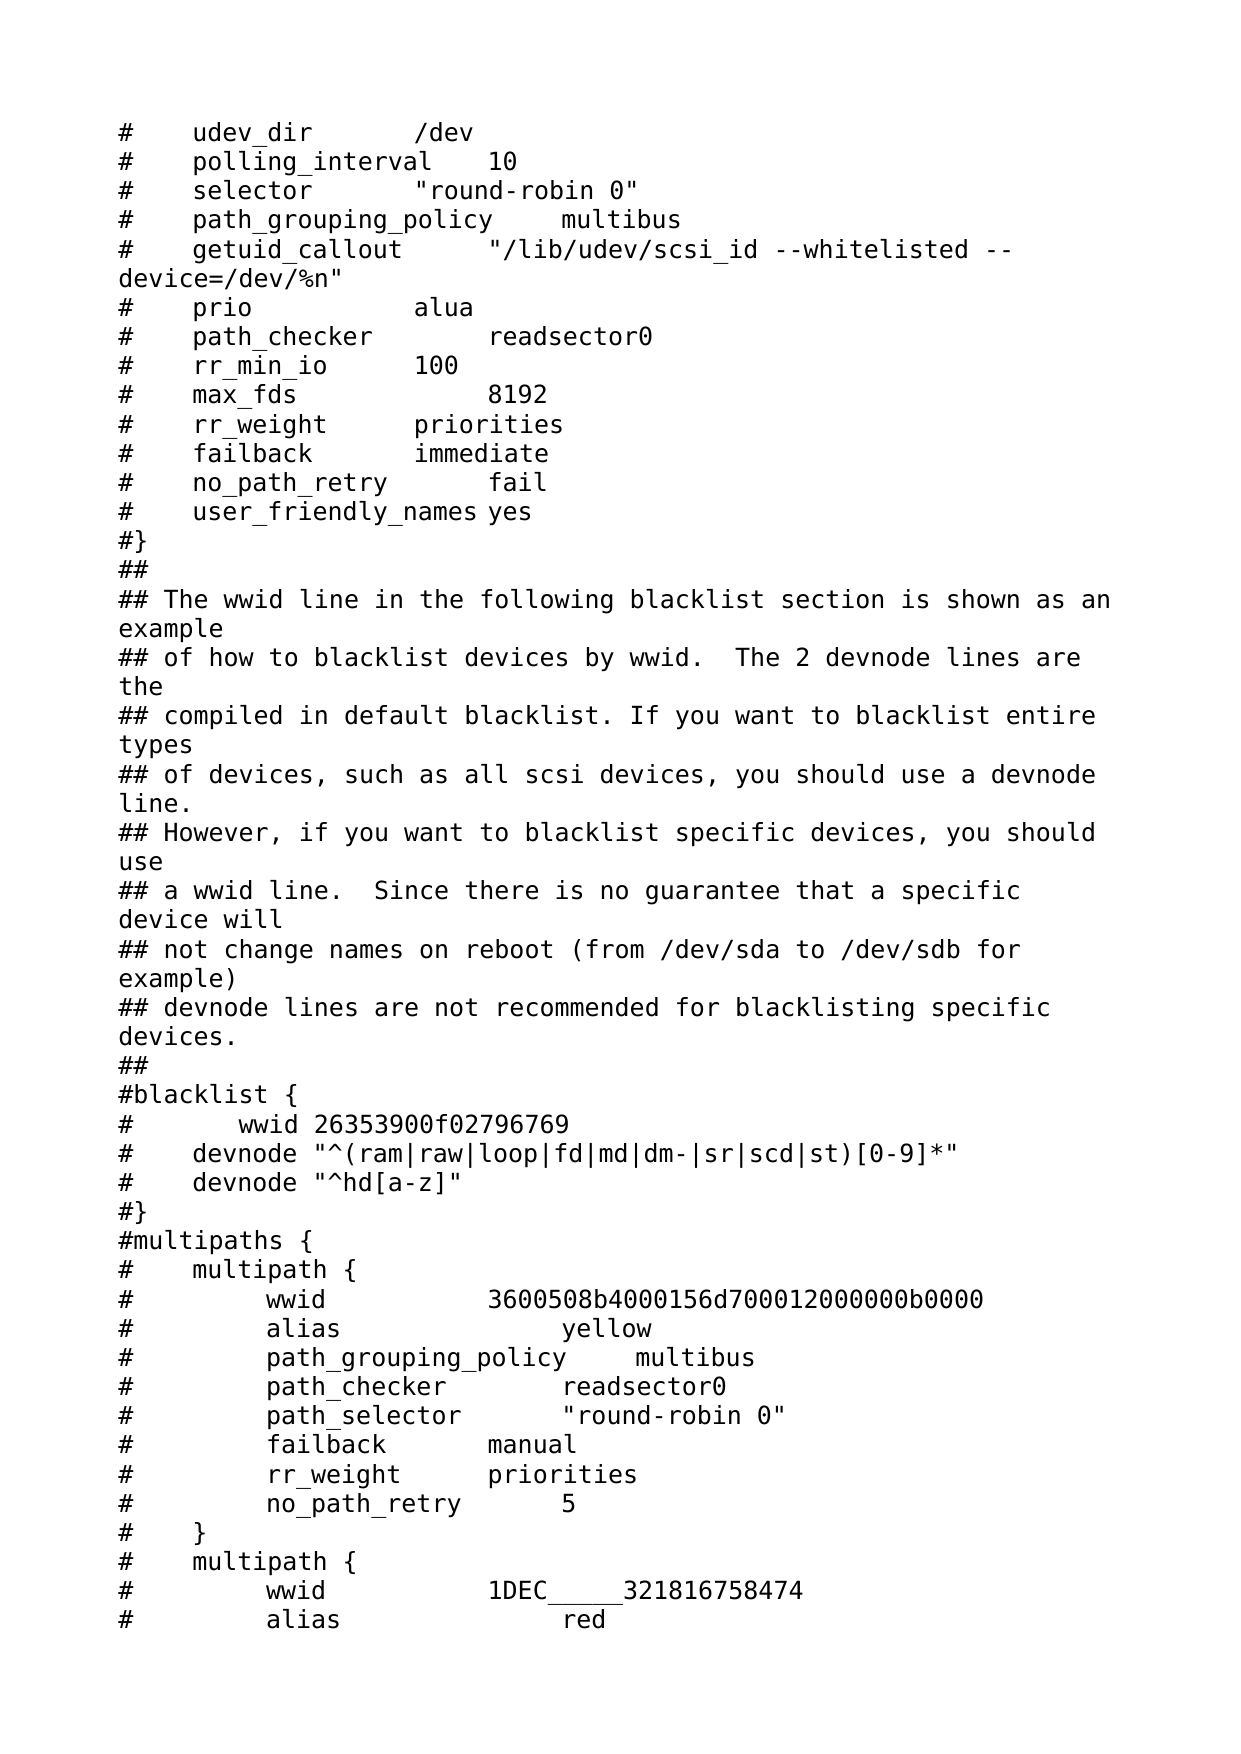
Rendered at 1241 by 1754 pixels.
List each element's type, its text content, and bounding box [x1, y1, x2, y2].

text # udev_dir /dev # polling_interval 10 # selector "round-robin 0" # path_grouping_policy multibus # getuid_callout "/lib/udev/scsi_id --whitelisted --device=/dev/%n" # prio alua # path_checker readsector0 # rr_min_io 100 # max_fds 8192 # rr_weight priorities # failback immediate # no_path_retry fail # user_friendly_names yes #} ## ## The wwid line in the following blacklist section is shown as an example ## of how to blacklist devices by wwid. The 2 devnode lines are the ## compiled in default blacklist. If you want to blacklist entire types ## of devices, such as all scsi devices, you should use a devnode line. ## However, if you want to blacklist specific devices, you should use ## a wwid line. Since there is no guarantee that a specific device will ## not change names on reboot (from /dev/sda to /dev/sdb for example) ## devnode lines are not recommended for blacklisting specific devices. ## #blacklist { # wwid 26353900f02796769 # devnode "^(ram|raw|loop|fd|md|dm-|sr|scd|st)[0-9]*" # devnode "^hd[a-z]" #} #multipaths { # multipath { # wwid 3600508b4000156d700012000000b0000 # alias yellow # path_grouping_policy multibus # path_checker readsector0 # path_selector "round-robin 0" # failback manual # rr_weight priorities # no_path_retry 5 # } # multipath { # wwid 1DEC_____321816758474 # alias red [118, 118, 1122, 1635]
